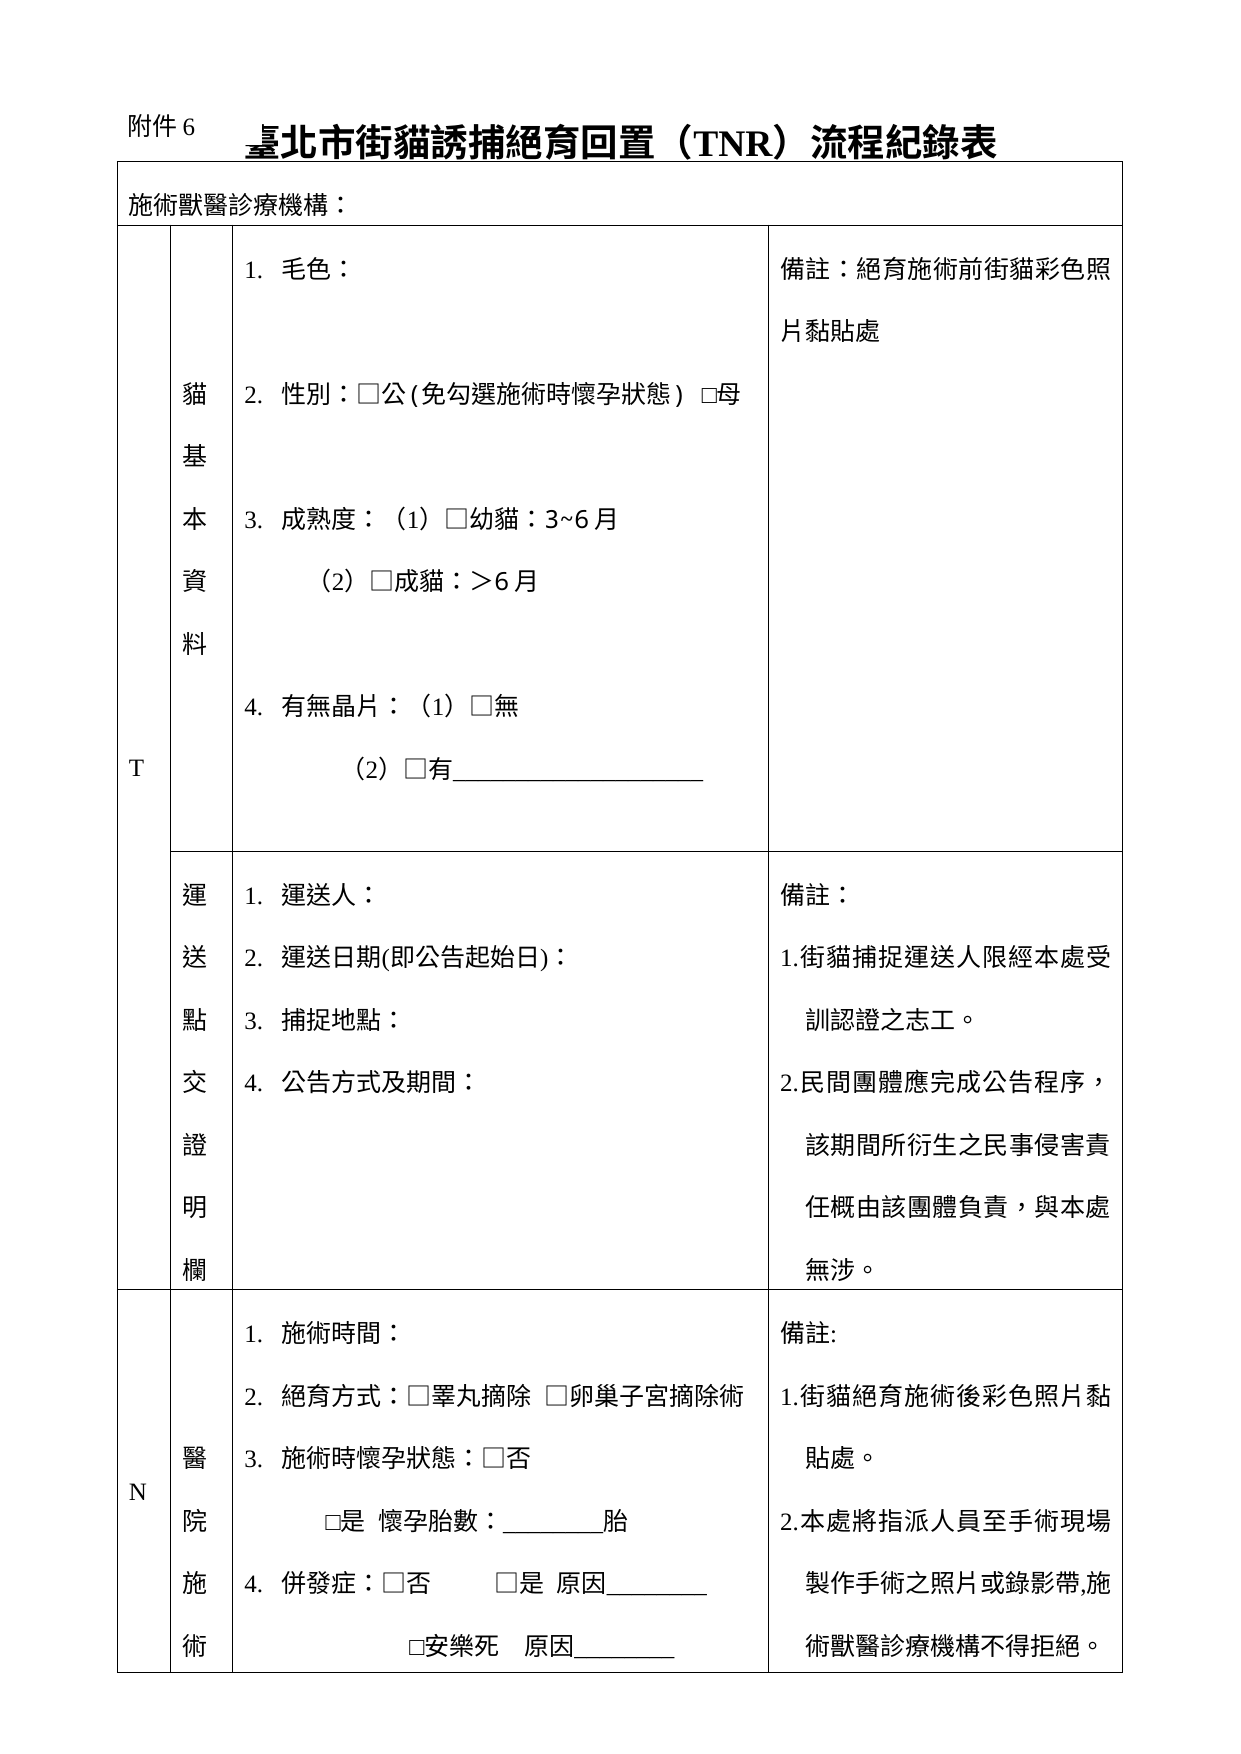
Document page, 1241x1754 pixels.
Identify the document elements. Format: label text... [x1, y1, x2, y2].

text 臺北市街貓誘捕絕育回置（TNR）流程紀錄表 [112, 98, 1053, 161]
table_cell 毛色： 性別：□公(免勾選施術時懷孕狀態) □母 成熟度：（1）□幼貓：3~6月 （2）□成貓：＞6月 有無晶片：（1）□無 （2）□有____________________ [233, 226, 768, 851]
table_header 施術獸醫診療機構： [118, 162, 1122, 224]
table_cell 運送點交證明欄 [171, 852, 232, 1289]
table_cell N [118, 1290, 170, 1672]
table_cell T [118, 226, 170, 1289]
table_cell 備註： 1.街貓捕捉運送人限經本處受訓認證之志工。 2.民間團體應完成公告程序，該期間所衍生之民事侵害責任概由該團體負責，與本處無涉。 [769, 852, 1122, 1289]
table_cell 醫院施術 [171, 1290, 232, 1672]
text 附件6 [127, 106, 247, 138]
table_cell 貓基本資料 [171, 226, 232, 851]
table_cell 運送人： 運送日期(即公告起始日)： 捕捉地點： 公告方式及期間： [233, 852, 768, 1289]
table_cell 備註: 1.街貓絕育施術後彩色照片黏貼處。 2.本處將指派人員至手術現場製作手術之照片或錄影帶,施術獸醫診療機構不得拒絕。 [769, 1290, 1122, 1672]
table_cell 施術時間： 絕育方式：□睪丸摘除 □卵巢子宮摘除術 施術時懷孕狀態：□否 □是 懷孕胎數：________胎 併發症：□否 □是 原因________ □安樂死 原因________ [233, 1290, 768, 1672]
table_cell 備註：絕育施術前街貓彩色照片黏貼處 [769, 226, 1122, 851]
